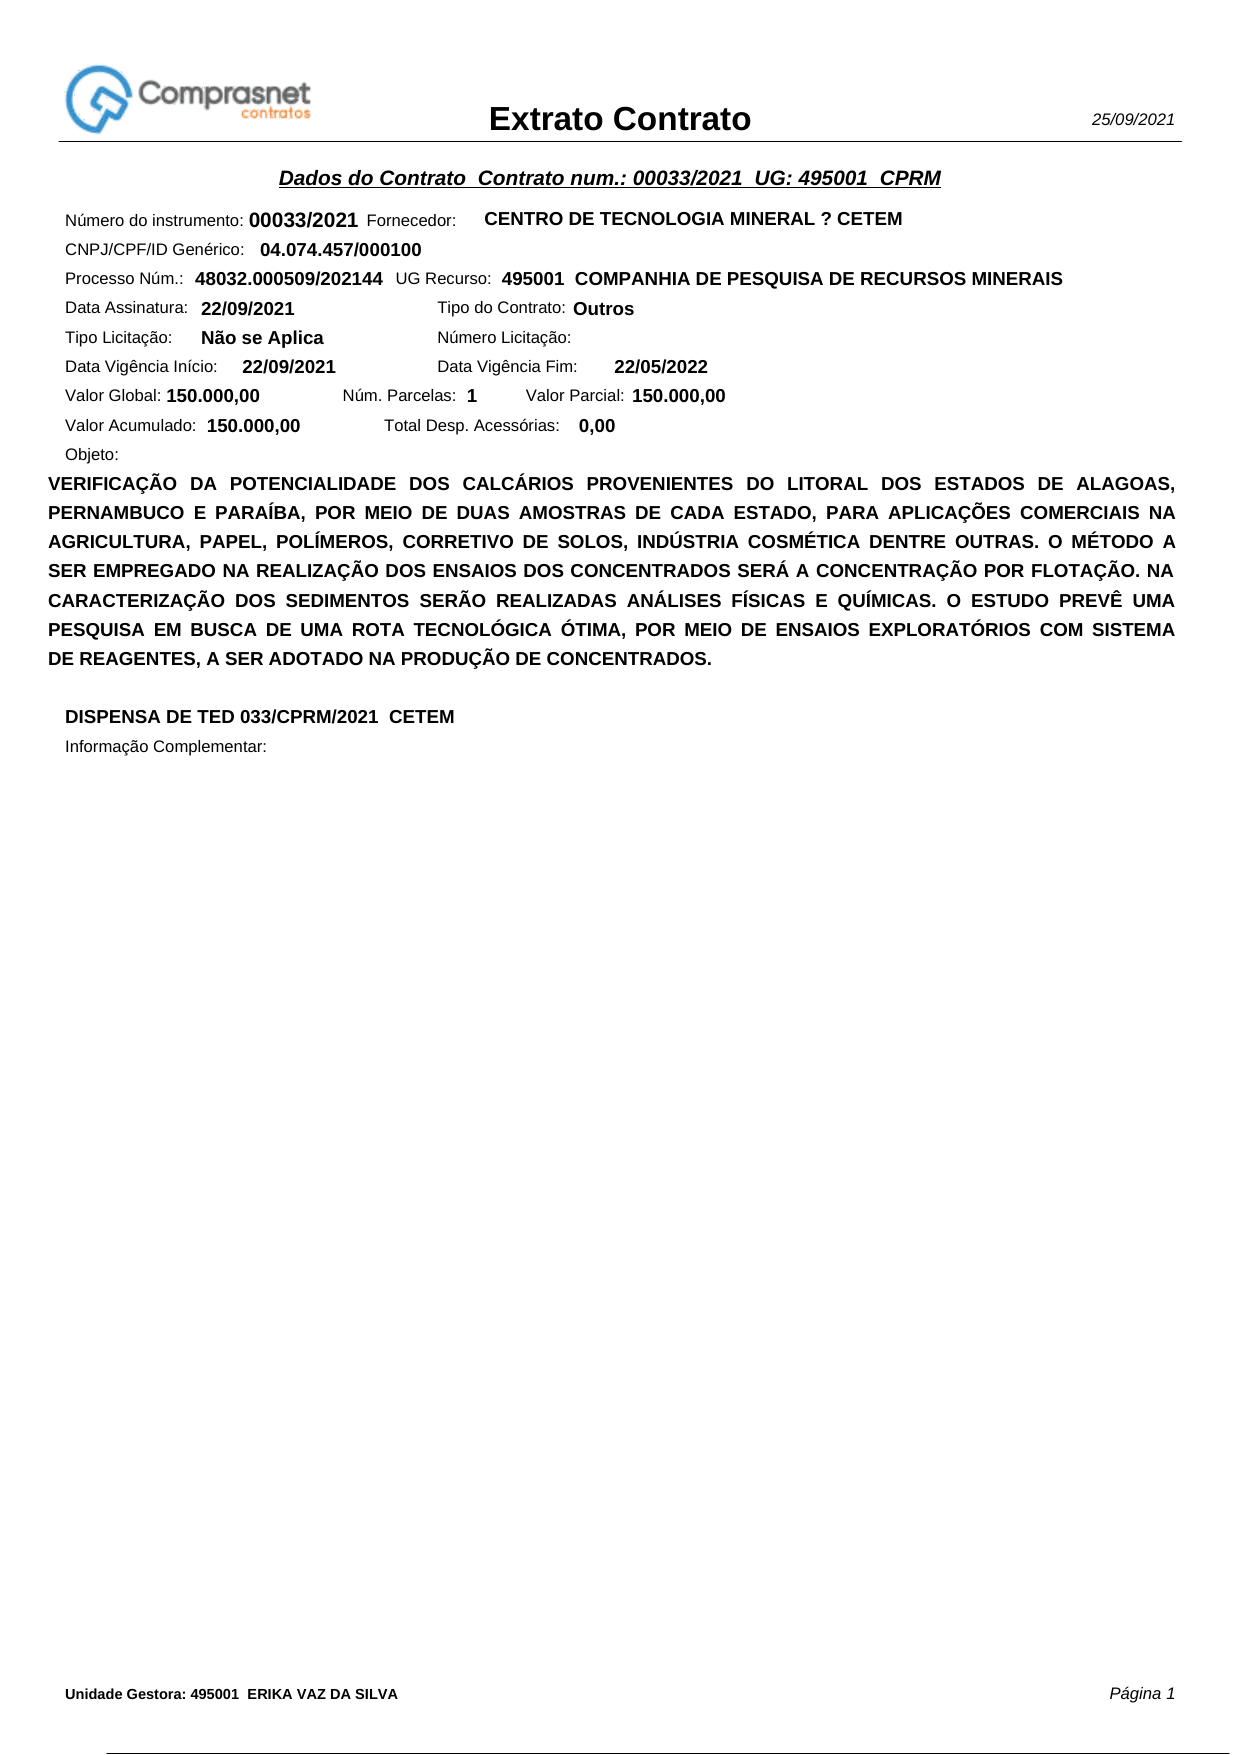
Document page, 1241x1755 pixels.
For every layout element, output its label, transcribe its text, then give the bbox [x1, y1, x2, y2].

text DISPENSA DE TED 033/CPRM/2021 ­ CETEM [65, 706, 1193, 728]
text Dados do Contrato ­ Contrato num.: 00033/2021 ­ UG: 495001 ­ CPRM [65, 166, 1193, 190]
text Tipo Licitação: Não se Aplica Número Licitação: [65, 327, 1193, 348]
text CNPJ/CPF/ID Genérico: 04.074.457/0001­00 [65, 238, 1193, 260]
text Número do instrumento: 00033/2021 Fornecedor: CENTRO DE TECNOLOGIA MINERAL ? CETEM [65, 207, 1193, 231]
text Data Vigência Início: 22/09/2021 Data Vigência Fim: 22/05/2022 Valor Global: 150.000,00 Núm. Parcelas: 1 Valor Parcial: 150.000,00 Valor Acumulado: 150.000,00 Total Desp. Acessórias: 0,00 [65, 356, 726, 436]
text VERIFICAÇÃO DA POTENCIALIDADE DOS CALCÁRIOS PROVENIENTES DO LITORAL DOS ESTADOS DE ALAGOAS, PERNAMBUCO E PARAÍBA, POR MEIO DE DUAS AMOSTRAS DE CADA ESTADO, PARA APLICAÇÕES COMERCIAIS NA AGRICULTURA, PAPEL, POLÍMEROS, CORRETIVO DE SOLOS, INDÚSTRIA COSMÉTICA DENTRE OUTRAS. O MÉTODO A SER EMPREGADO NA REALIZAÇÃO DOS ENSAIOS DOS CONCENTRADOS SERÁ A CONCENTRAÇÃO POR FLOTAÇÃO. NA CARACTERIZAÇÃO DOS SEDIMENTOS SERÃO REALIZADAS ANÁLISES FÍSICAS E QUÍMICAS. O ESTUDO PREVÊ UMA PESQUISA EM BUSCA DE UMA ROTA TECNOLÓGICA ÓTIMA, POR MEIO DE ENSAIOS EXPLORATÓRIOS COM SISTEMA DE REAGENTES, A SER ADOTADO NA PRODUÇÃO DE CONCENTRADOS. [48, 473, 1176, 669]
text Processo Núm.: 48032.000509/2021­44 UG Recurso: 495001 ­ COMPANHIA DE PESQUISA DE RECURSOS MINERAIS [65, 268, 1193, 289]
text Objeto: [65, 445, 1193, 464]
text Informação Complementar: [65, 737, 1193, 756]
text Data Assinatura: 22/09/2021 Tipo do Contrato: Outros [65, 297, 1193, 319]
